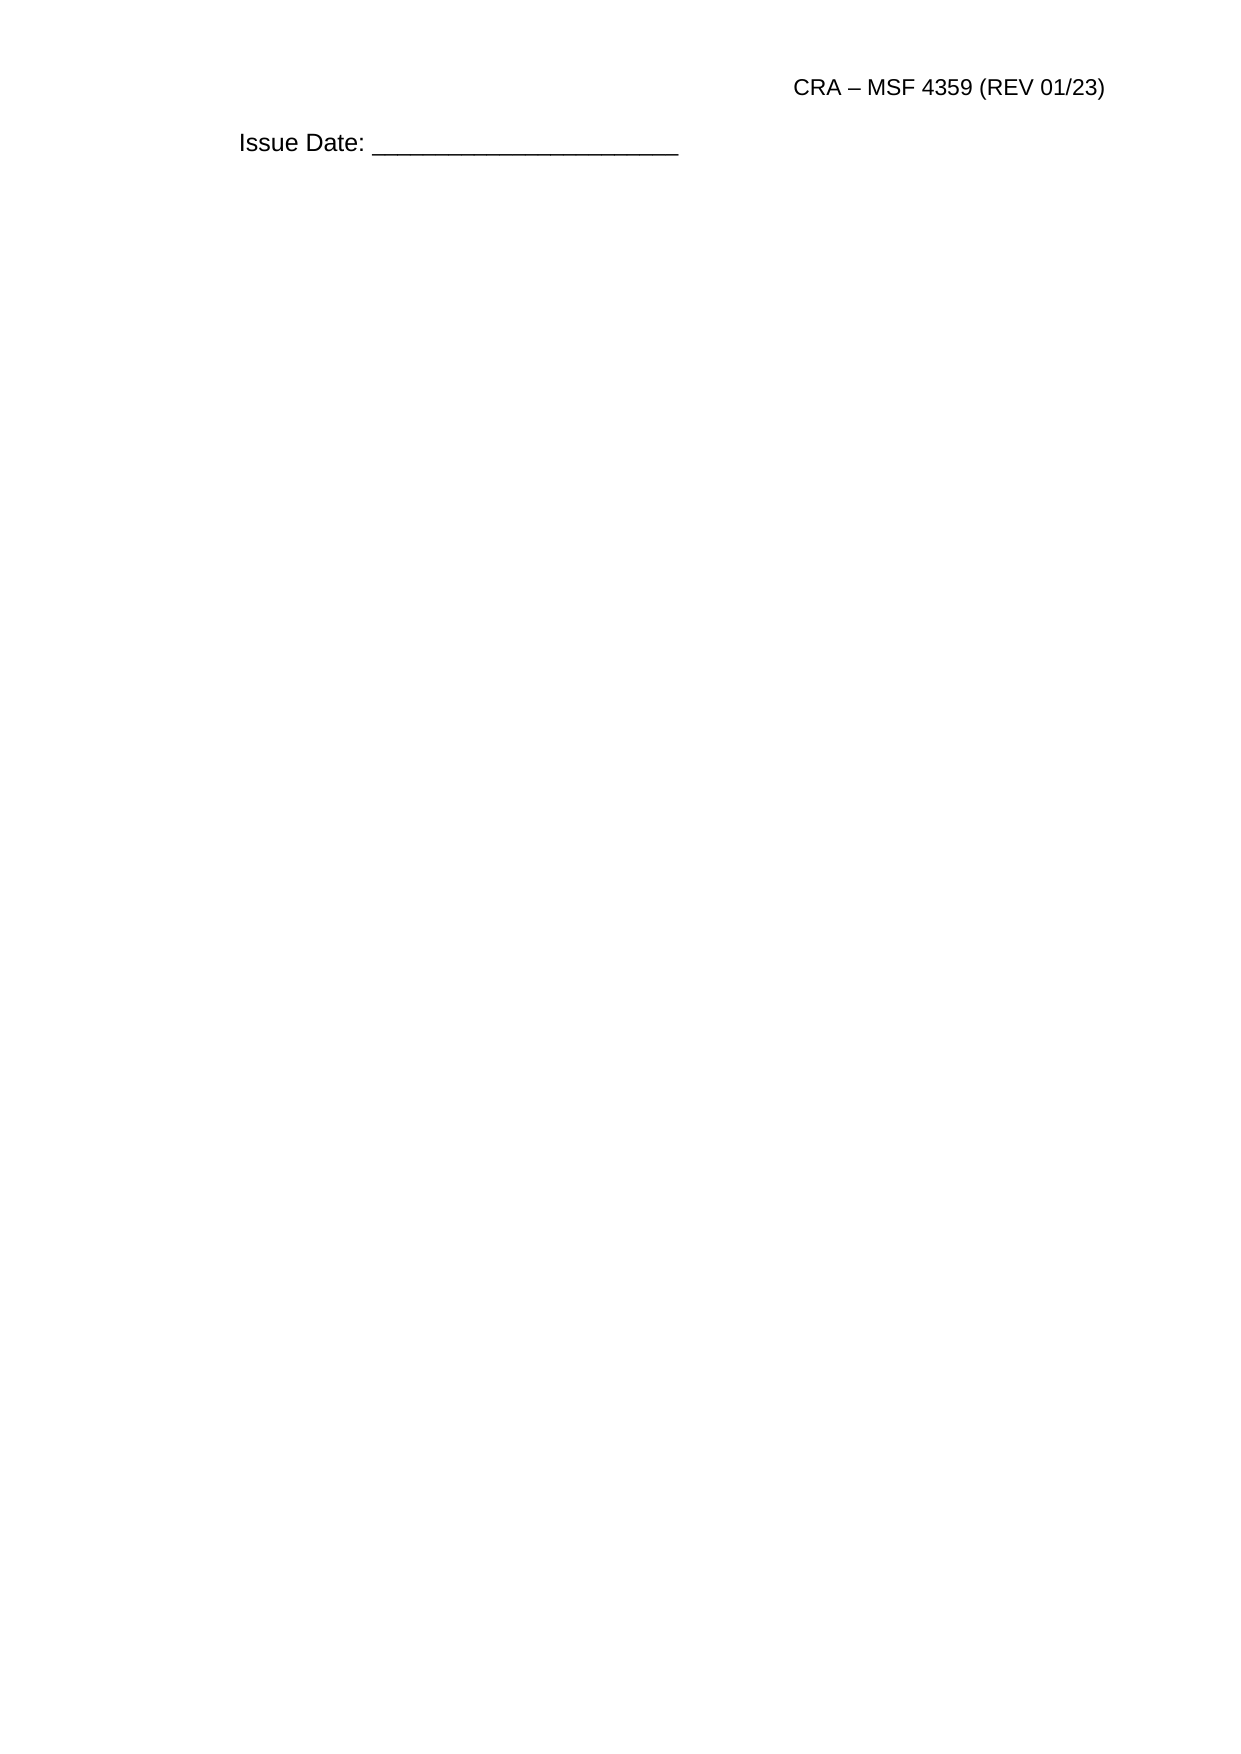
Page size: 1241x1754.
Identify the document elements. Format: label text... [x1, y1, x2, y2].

text Issue Date: ________________________ [135, 128, 1105, 157]
